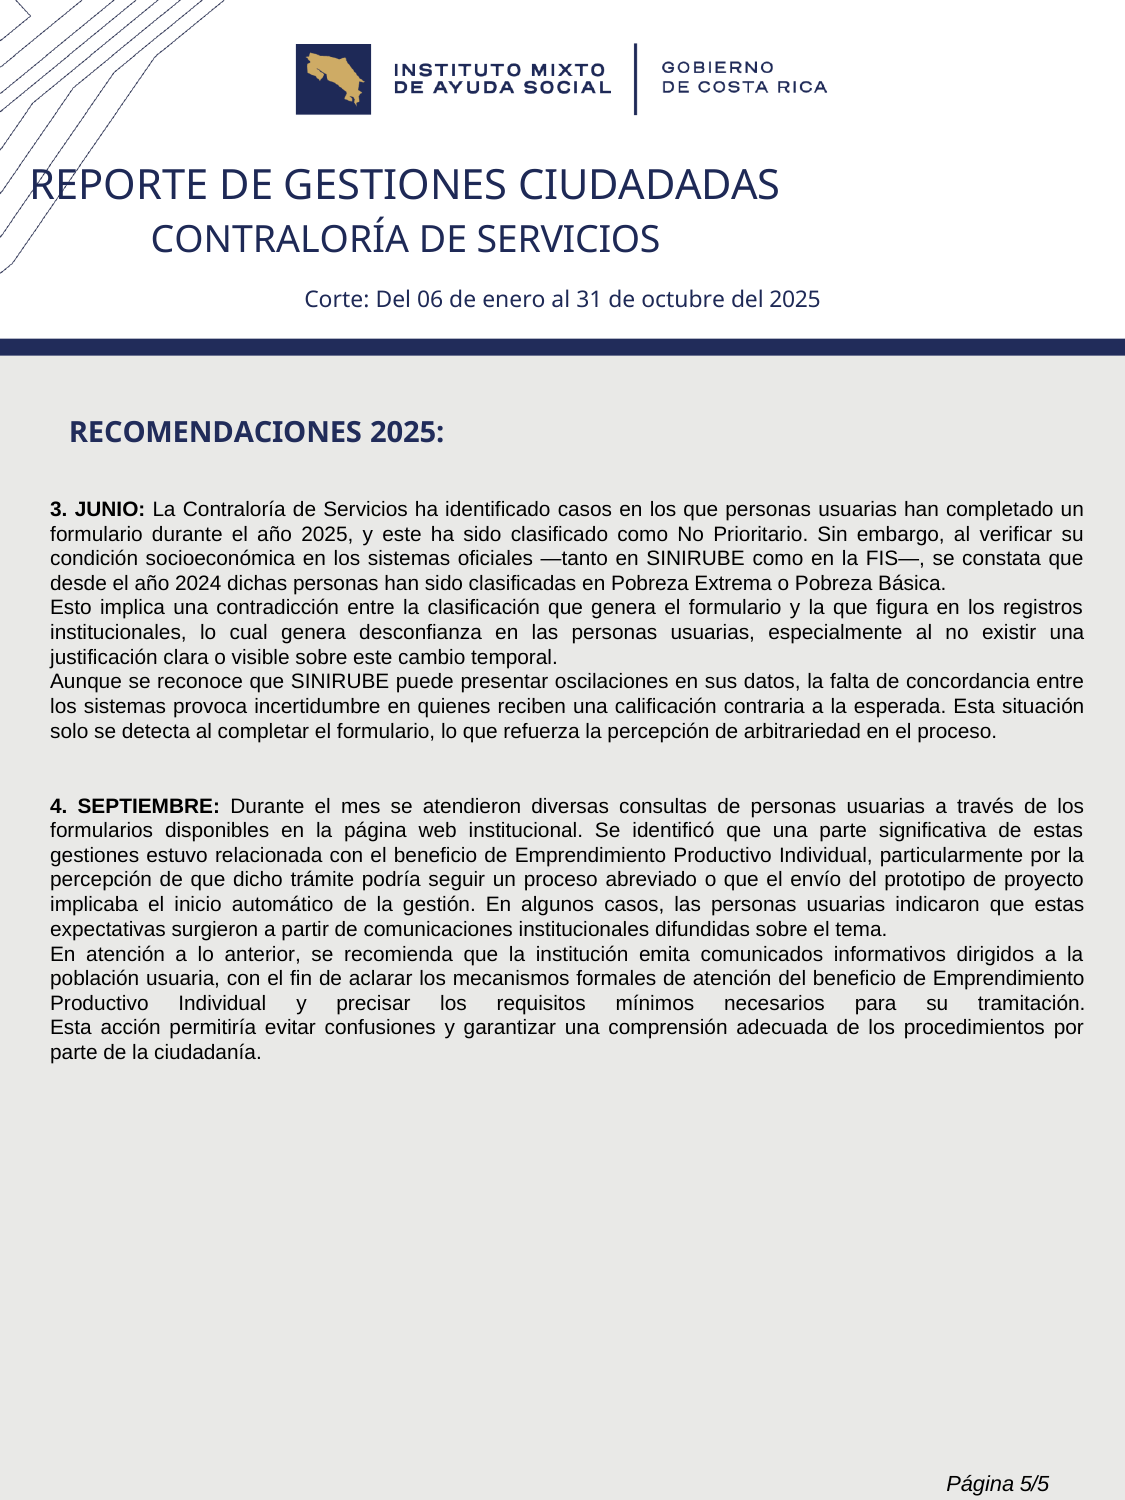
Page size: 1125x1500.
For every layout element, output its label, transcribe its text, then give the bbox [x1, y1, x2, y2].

text Corte: Del 06 de enero al 31 de octubre del 2025 [30, 283, 1095, 314]
